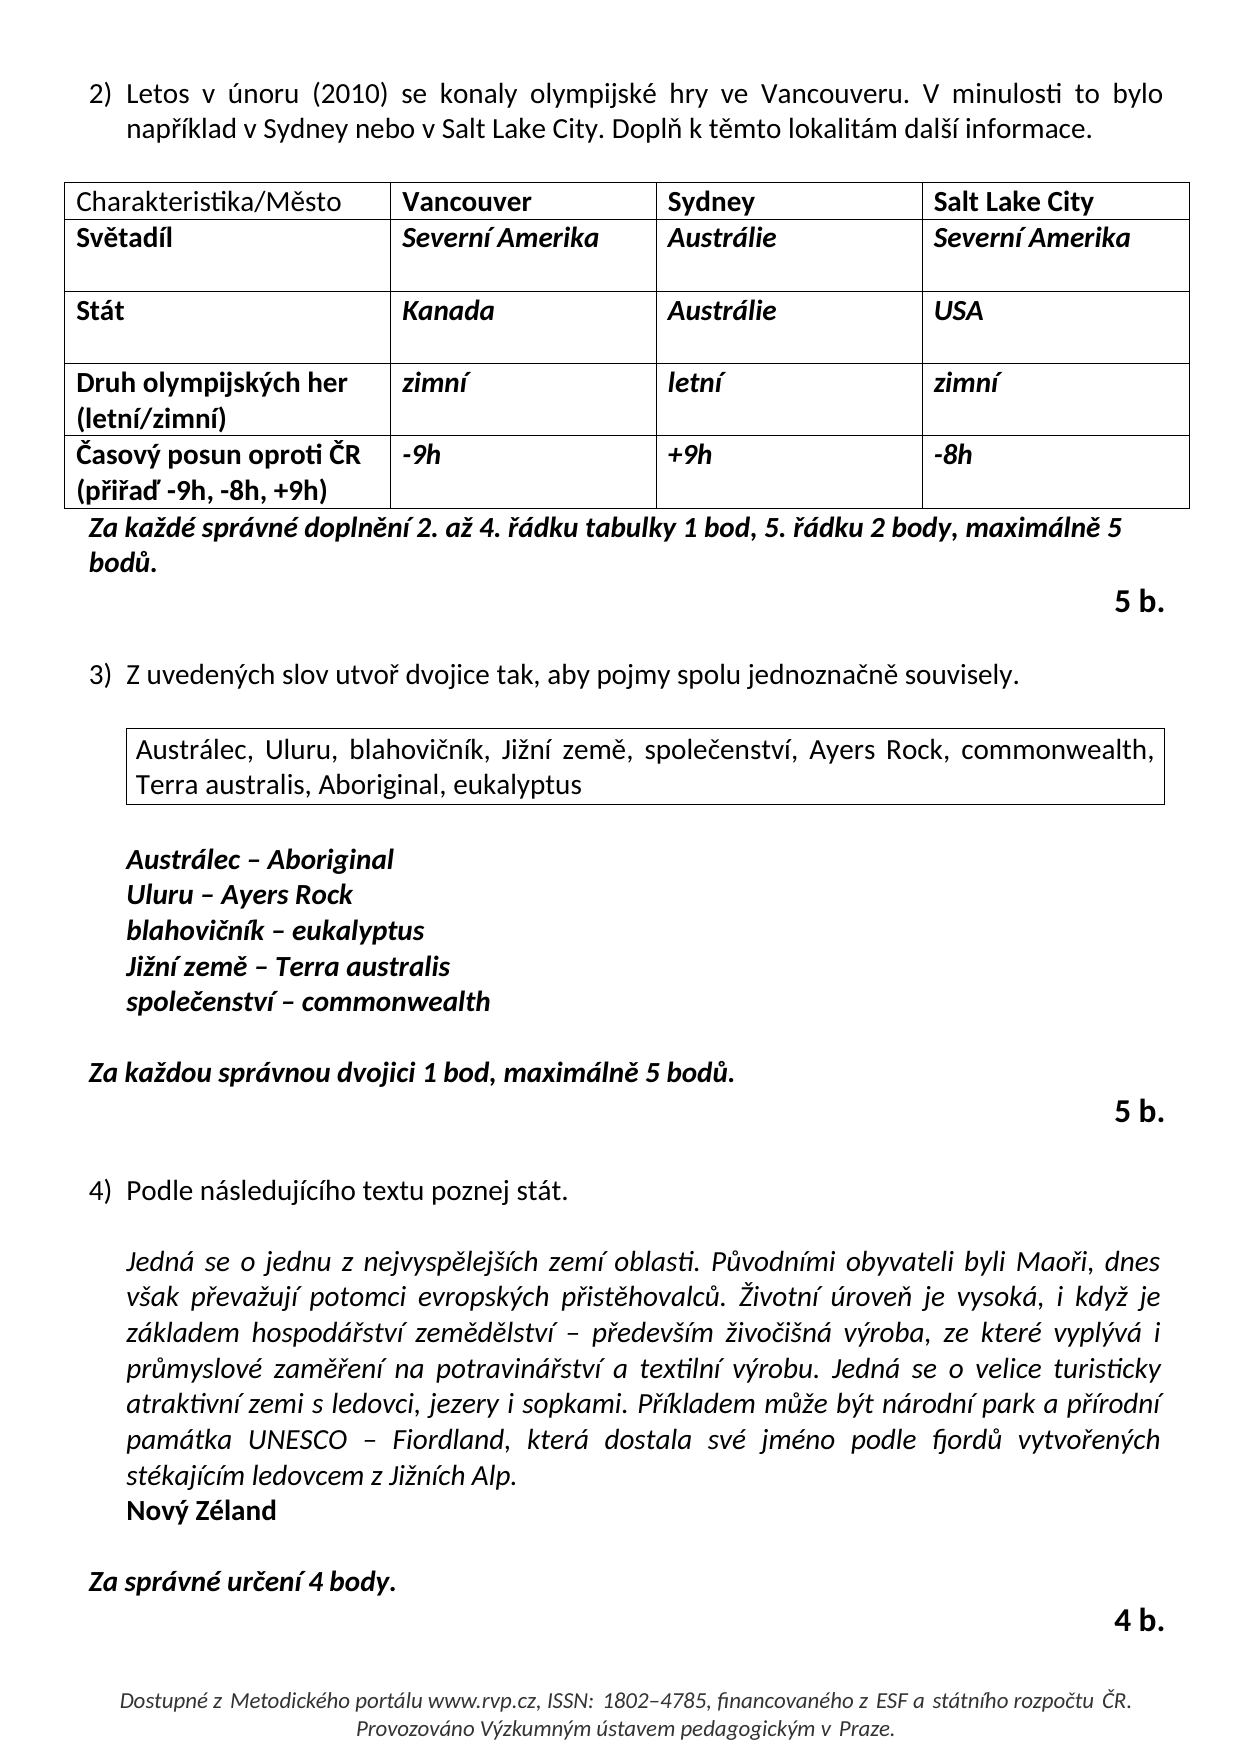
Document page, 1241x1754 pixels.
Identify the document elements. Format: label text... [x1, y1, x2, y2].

table_cell zimní [923, 364, 1189, 435]
table_cell Austrálie [657, 292, 922, 363]
table_header Vancouver [391, 183, 656, 218]
text Jižní země – Terra australis [126, 948, 1165, 983]
text Austrálec, Uluru, blahovičník, Jižní země, společenství, Ayers Rock, commonwealth, Terra australis, Aboriginal, eukalyptus [127, 729, 1164, 804]
table_cell Severní Amerika [923, 220, 1189, 291]
table_cell Světadíl [65, 220, 390, 291]
table_cell letní [657, 364, 922, 435]
table_cell -8h [923, 436, 1189, 508]
list Z uvedených slov utvoř dvojice tak, aby pojmy spolu jednoznačně souvisely. [89, 656, 1165, 692]
table_header Sydney [657, 183, 922, 218]
text 5 b. [89, 580, 1165, 621]
list Podle následujícího textu poznej stát. [89, 1172, 1165, 1207]
table_cell Druh olympijských her (letní/zimní) [65, 364, 390, 435]
text Uluru – Ayers Rock [126, 876, 1165, 912]
text blahovičník – eukalyptus [126, 912, 1165, 948]
text Jedná se o jednu z nejvyspělejších zemí oblasti. Původními obyvateli byli Maoři, dnes však převažují potomci evropských přistěhovalců. Životní úroveň je vysoká, i když je základem hospodářství zemědělství – především živočišná výroba, ze které vyplývá i průmyslové zaměření na potravinářství a textilní výrobu. Jedná se o velice turisticky atraktivní zemi s ledovci, jezery i sopkami. Příkladem může být národní park a přírodní památka UNESCO – Fiordland, která dostala své jméno podle fjordů vytvořených stékajícím ledovcem z Jižních Alp. [126, 1243, 1165, 1492]
table_cell USA [923, 292, 1189, 363]
table_cell Stát [65, 292, 390, 363]
table_header Charakteristika/Město [65, 183, 390, 218]
table_cell -9h [391, 436, 656, 508]
table_header Salt Lake City [923, 183, 1189, 218]
table_cell zimní [391, 364, 656, 435]
text Za každou správnou dvojici 1 bod, maximálně 5 bodů. [89, 1054, 1165, 1090]
table_cell Kanada [391, 292, 656, 363]
text Za každé správné doplnění 2. až 4. řádku tabulky 1 bod, 5. řádku 2 body, maximálně 5 bodů. [89, 509, 1165, 580]
list Letos v únoru (2010) se konaly olympijské hry ve Vancouveru. V minulosti to bylo například v Sydney nebo v Salt Lake City. Doplň k těmto lokalitám další informace. [89, 75, 1165, 146]
table_cell Austrálie [657, 220, 922, 291]
text 5 b. [89, 1090, 1165, 1131]
text Austrálec – Aboriginal [126, 841, 1165, 876]
text 4 b. [89, 1599, 1165, 1640]
table_cell +9h [657, 436, 922, 508]
table_cell Severní Amerika [391, 220, 656, 291]
text Nový Zéland [126, 1492, 1165, 1528]
table_cell Časový posun oproti ČR (přiřaď -9h, -8h, +9h) [65, 436, 390, 508]
text společenství – commonwealth [126, 983, 1165, 1019]
text Za správné určení 4 body. [89, 1563, 1165, 1599]
